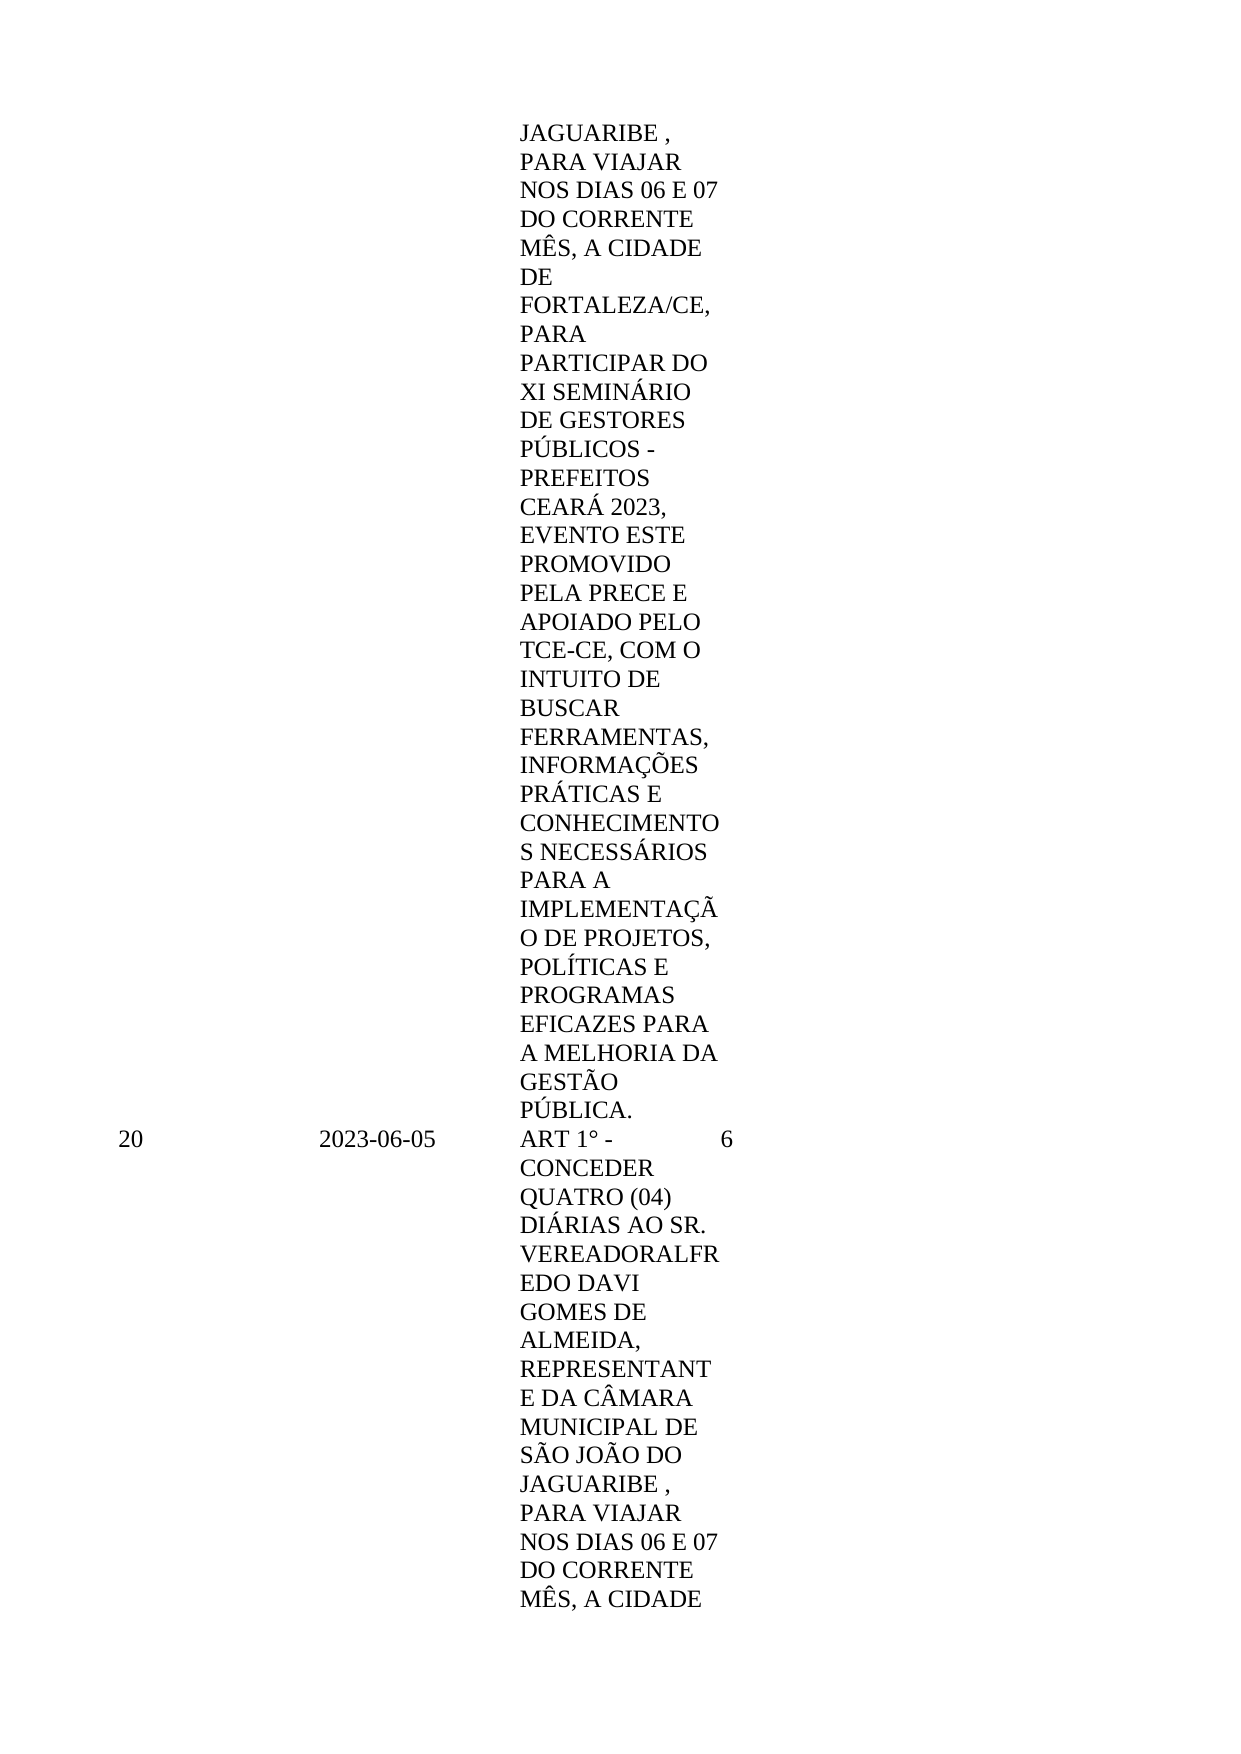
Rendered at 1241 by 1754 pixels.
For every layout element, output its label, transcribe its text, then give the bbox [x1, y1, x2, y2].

table_cell [720, 118, 921, 1124]
table_cell [118, 118, 319, 1124]
table_cell 20 [118, 1124, 319, 1613]
table_cell ART 1° - CONCEDER QUATRO (04) DIÁRIAS AO SR. VEREADORALFREDO DAVI GOMES DE ALMEIDA, REPRESENTANTE DA CÂMARA MUNICIPAL DE SÃO JOÃO DO JAGUARIBE , PARA VIAJAR NOS DIAS 06 E 07 DO CORRENTE MÊS, A CIDADE [520, 1124, 720, 1613]
table_cell 6 [720, 1124, 921, 1613]
table_cell 2023-06-05 [319, 1124, 519, 1613]
table_cell [921, 1124, 1122, 1613]
table_cell [921, 118, 1122, 1124]
table_cell JAGUARIBE , PARA VIAJAR NOS DIAS 06 E 07 DO CORRENTE MÊS, A CIDADE DE FORTALEZA/CE, PARA PARTICIPAR DO XI SEMINÁRIO DE GESTORES PÚBLICOS - PREFEITOS CEARÁ 2023, EVENTO ESTE PROMOVIDO PELA PRECE E APOIADO PELO TCE-CE, COM O INTUITO DE BUSCAR FERRAMENTAS, INFORMAÇÕES PRÁTICAS E CONHECIMENTOS NECESSÁRIOS PARA A IMPLEMENTAÇÃO DE PROJETOS, POLÍTICAS E PROGRAMAS EFICAZES PARA A MELHORIA DA GESTÃO PÚBLICA. [520, 118, 720, 1124]
table_cell [319, 118, 519, 1124]
